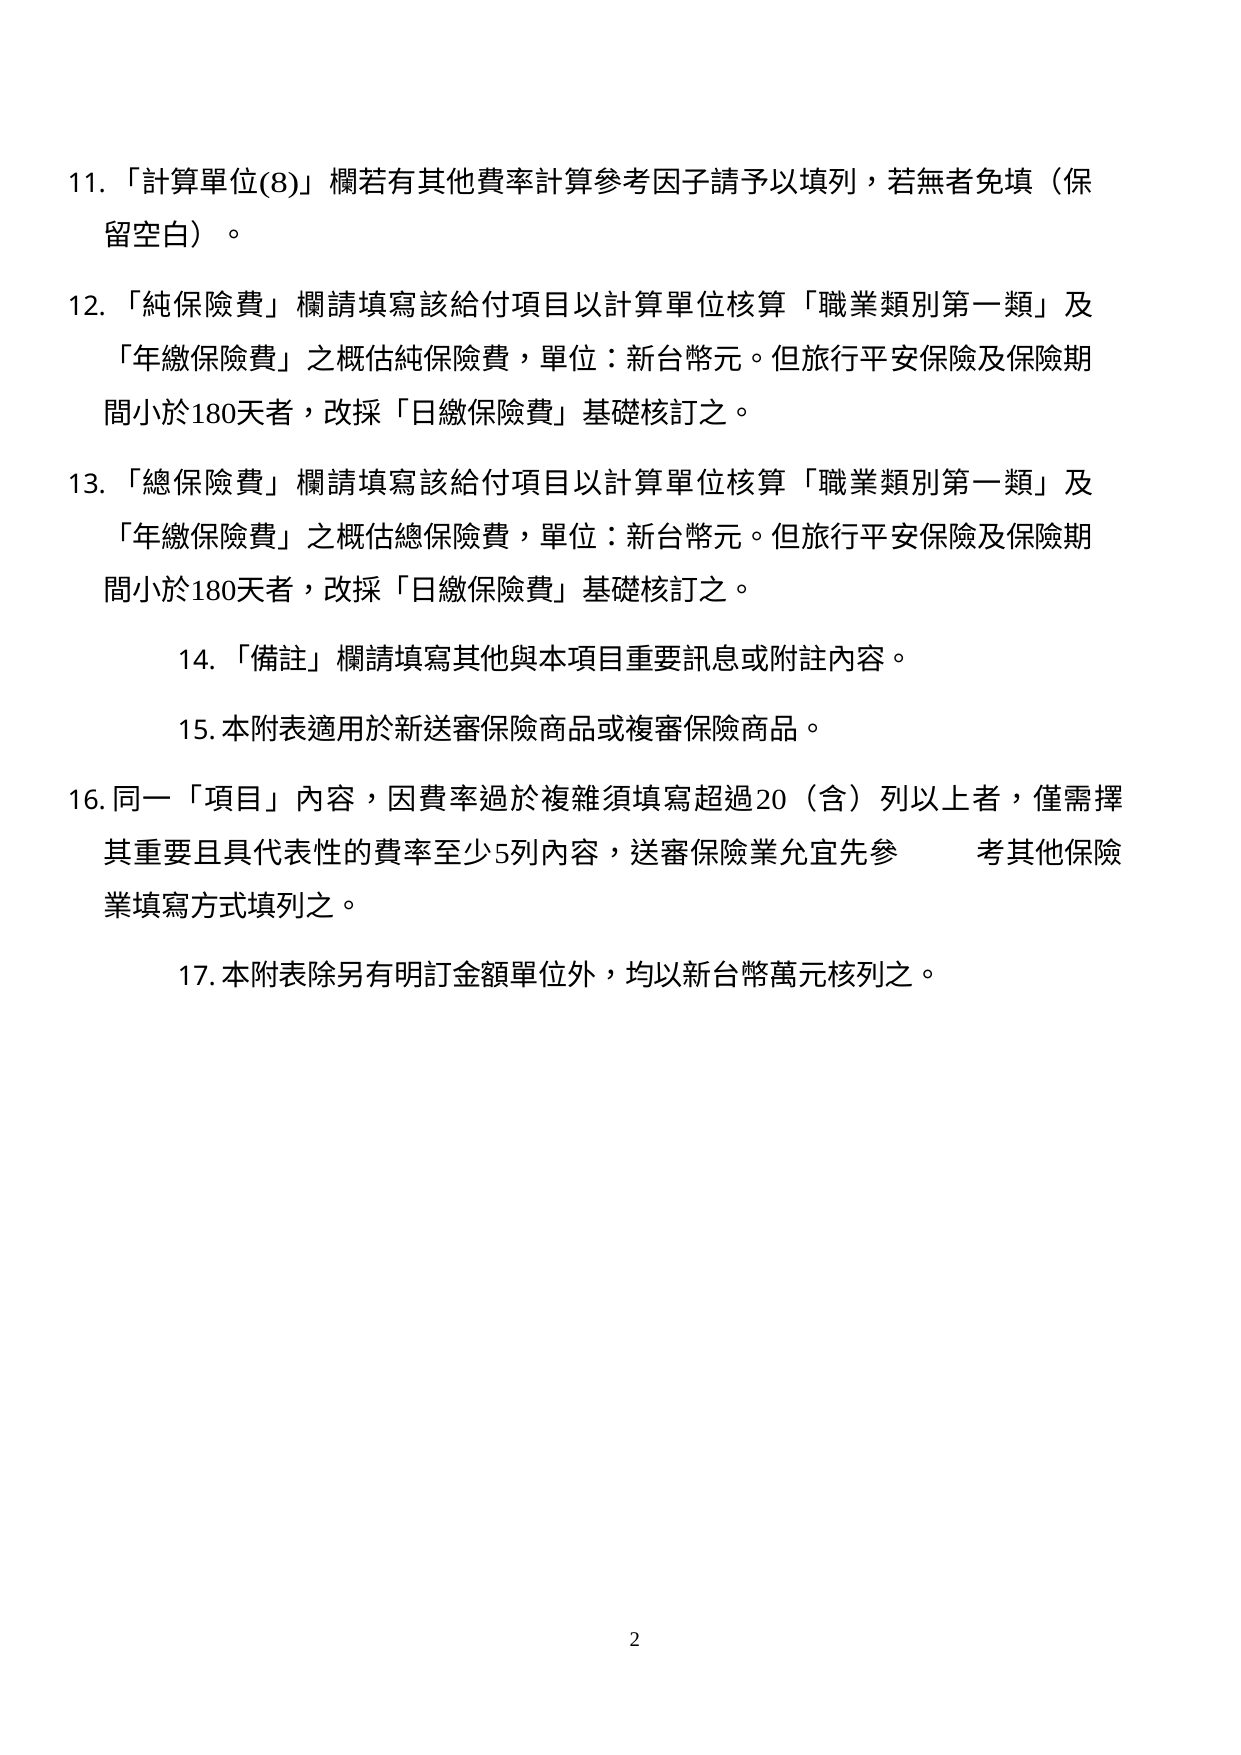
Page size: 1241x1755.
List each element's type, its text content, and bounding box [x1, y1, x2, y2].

list 同一「項目」內容，因費率過於複雜須填寫超過20（含）列以上者，僅需擇其重要且具代表性的費率至少5列內容，送審保險業允宜先參 考其他保險業填寫方式填列之。 [67, 776, 1123, 925]
list 「計算單位(8)」欄若有其他費率計算參考因子請予以填列，若無者免填（保留空白）。 [67, 158, 1093, 254]
list 「純保險費」欄請填寫該給付項目以計算單位核算「職業類別第一類」及「年繳保險費」之概估純保險費，單位：新台幣元。但旅行平安保險及保險期間小於180天者，改採「日繳保險費」基礎核訂之。 [67, 282, 1093, 432]
list 「備註」欄請填寫其他與本項目重要訊息或附註內容。 [177, 637, 1137, 678]
text 2 [133, 1627, 1137, 1651]
list 「總保險費」欄請填寫該給付項目以計算單位核算「職業類別第一類」及「年繳保險費」之概估總保險費，單位：新台幣元。但旅行平安保險及保險期間小於180天者，改採「日繳保險費」基礎核訂之。 [67, 459, 1093, 609]
list 本附表適用於新送審保險商品或複審保險商品。 [177, 705, 1137, 748]
list 本附表除另有明訂金額單位外，均以新台幣萬元核列之。 [177, 953, 1137, 994]
